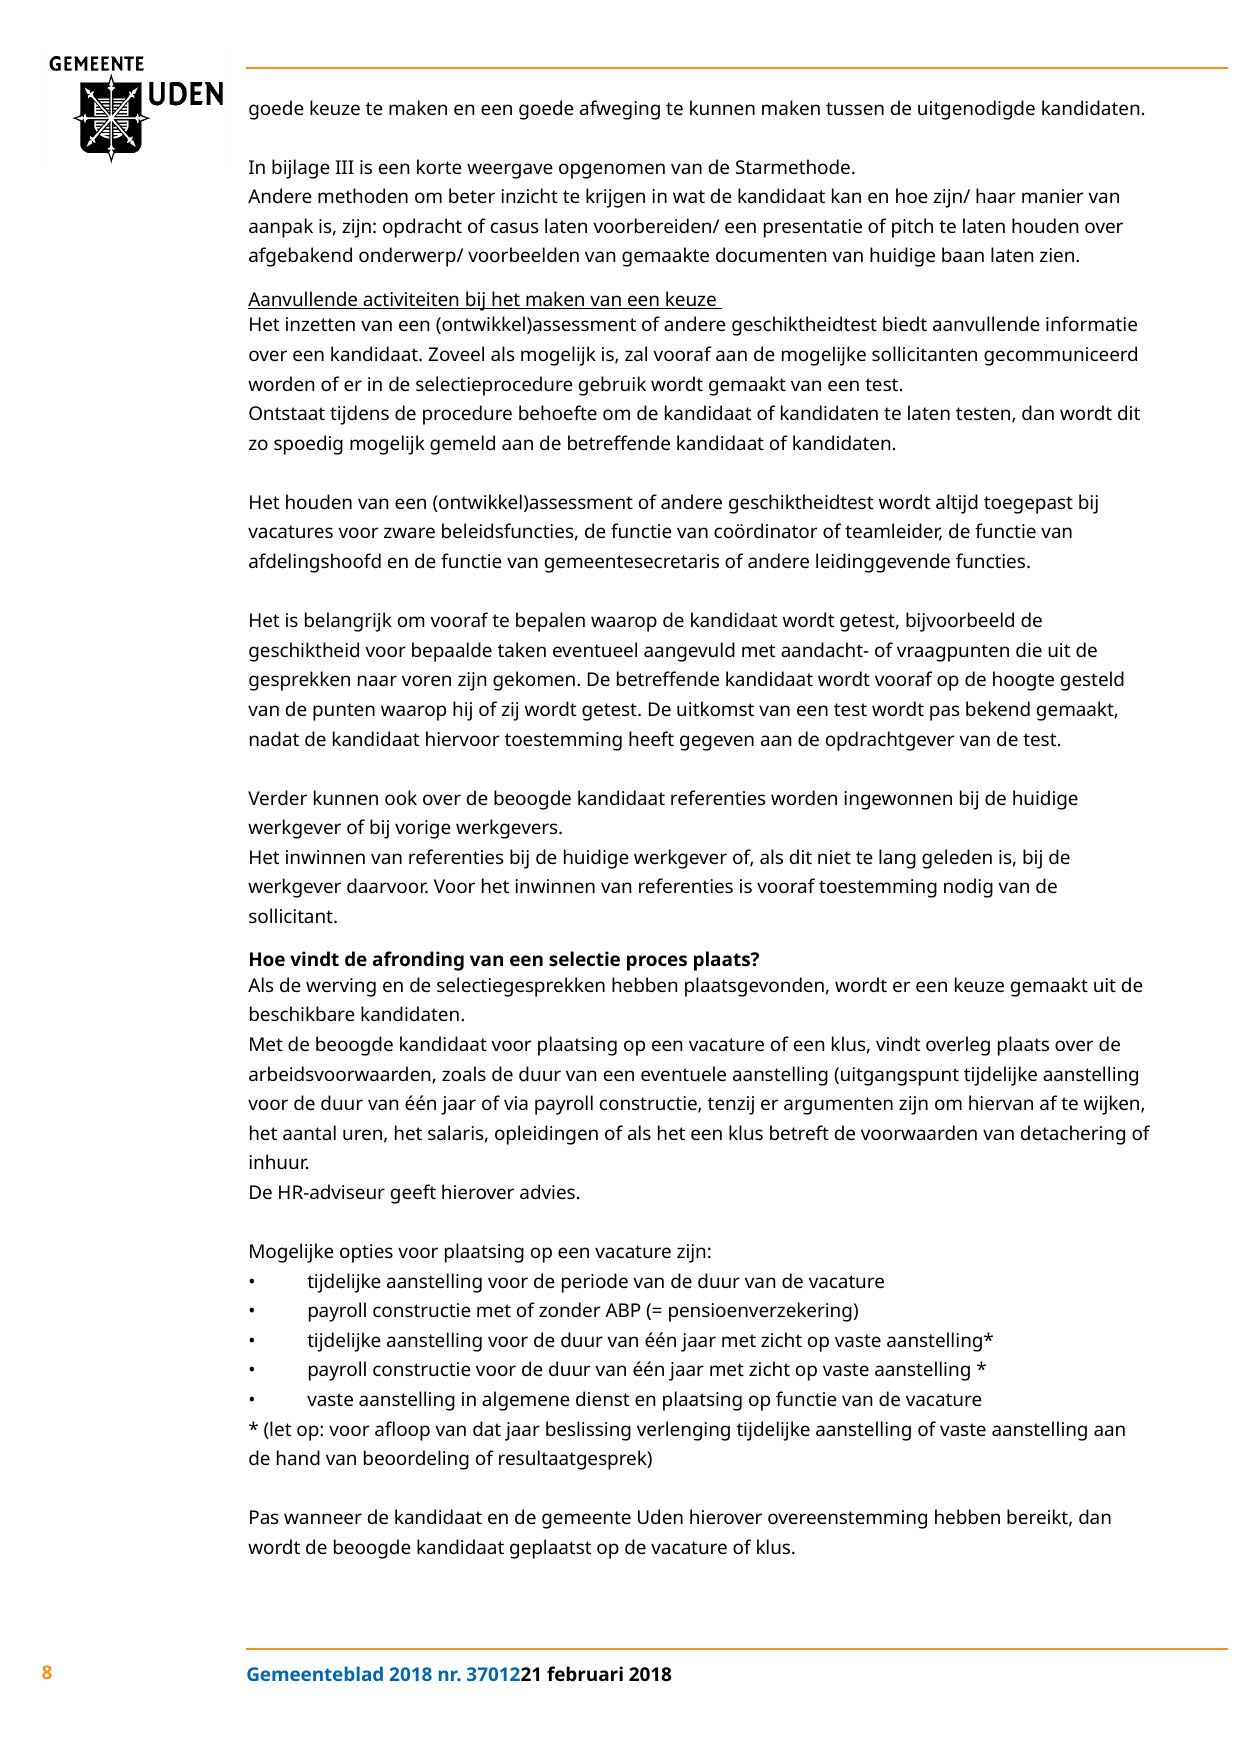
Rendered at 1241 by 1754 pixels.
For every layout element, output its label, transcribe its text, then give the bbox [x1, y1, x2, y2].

list payroll constructie voor de duur van één jaar met zicht op vaste aanstelling * [248, 1357, 1152, 1382]
text In bijlage III is een korte weergave opgenomen van de Starmethode. [248, 154, 1152, 180]
text Verder kunnen ook over de beoogde kandidaat referenties worden ingewonnen bij de huidige werkgever of bij vorige werkgevers. [248, 785, 1152, 840]
text Pas wanneer de kandidaat en de gemeente Uden hierover overeenstemming hebben bereikt, dan wordt de beoogde kandidaat geplaatst op de vacature of klus. [248, 1504, 1152, 1560]
text Als de werving en de selectiegesprekken hebben plaatsgevonden, wordt er een keuze gemaakt uit de beschikbare kandidaten. [248, 972, 1152, 1027]
text Hoe vindt de afronding van een selectie proces plaats? [248, 946, 1152, 972]
picture [41, 47, 231, 172]
text Ontstaat tijdens de procedure behoefte om de kandidaat of kandidaten te laten testen, dan wordt dit zo spoedig mogelijk gemeld aan de betreffende kandidaat of kandidaten. [248, 400, 1152, 456]
text * (let op: voor afloop van dat jaar beslissing verlenging tijdelijke aanstelling of vaste aanstelling aan de hand van beoordeling of resultaatgesprek) [248, 1416, 1152, 1471]
text Het is belangrijk om vooraf te bepalen waarop de kandidaat wordt getest, bijvoorbeeld de geschiktheid voor bepaalde taken eventueel aangevuld met aandacht- of vraagpunten die uit de gesprekken naar voren zijn gekomen. De betreffende kandidaat wordt vooraf op de hoogte gesteld van de punten waarop hij of zij wordt getest. De uitkomst van een test wordt pas bekend gemaakt, nadat de kandidaat hiervoor toestemming heeft gegeven aan de opdrachtgever van de test. [248, 607, 1152, 751]
text Het inzetten van een (ontwikkel)assessment of andere geschiktheidtest biedt aanvullende informatie over een kandidaat. Zoveel als mogelijk is, zal vooraf aan de mogelijke sollicitanten gecommuniceerd worden of er in de selectieprocedure gebruik wordt gemaakt van een test. [248, 312, 1152, 396]
text Het houden van een (ontwikkel)assessment of andere geschiktheidtest wordt altijd toegepast bij vacatures voor zware beleidsfuncties, de functie van coördinator of teamleider, de functie van afdelingshoofd en de functie van gemeentesecretaris of andere leidinggevende functies. [248, 489, 1152, 574]
text De HR-adviseur geeft hierover advies. [248, 1179, 1152, 1205]
text Aanvullende activiteiten bij het maken van een keuze [248, 286, 1152, 312]
list tijdelijke aanstelling voor de periode van de duur van de vacature [248, 1268, 1152, 1294]
text Het inwinnen van referenties bij de huidige werkgever of, als dit niet te lang geleden is, bij de werkgever daarvoor. Voor het inwinnen van referenties is vooraf toestemming nodig van de sollicitant. [248, 844, 1152, 929]
text Andere methoden om beter inzicht te krijgen in wat de kandidaat kan en hoe zijn/ haar manier van aanpak is, zijn: opdracht of casus laten voorbereiden/ een presentatie of pitch te laten houden over afgebakend onderwerp/ voorbeelden van gemaakte documenten van huidige baan laten zien. [248, 183, 1152, 268]
list payroll constructie met of zonder ABP (= pensioenverzekering) [248, 1297, 1152, 1323]
list vaste aanstelling in algemene dienst en plaatsing op functie van de vacature [248, 1386, 1152, 1412]
list tijdelijke aanstelling voor de duur van één jaar met zicht op vaste aanstelling* [248, 1327, 1152, 1353]
text Met de beoogde kandidaat voor plaatsing op een vacature of een klus, vindt overleg plaats over de arbeidsvoorwaarden, zoals de duur van een eventuele aanstelling (uitgangspunt tijdelijke aanstelling voor de duur van één jaar of via payroll constructie, tenzij er argumenten zijn om hiervan af te wijken, het aantal uren, het salaris, opleidingen of als het een klus betreft de voorwaarden van detachering of inhuur. [248, 1031, 1152, 1175]
text goede keuze te maken en een goede afweging te kunnen maken tussen de uitgenodigde kandidaten. [248, 95, 1152, 121]
text Mogelijke opties voor plaatsing op een vacature zijn: [248, 1238, 1152, 1264]
